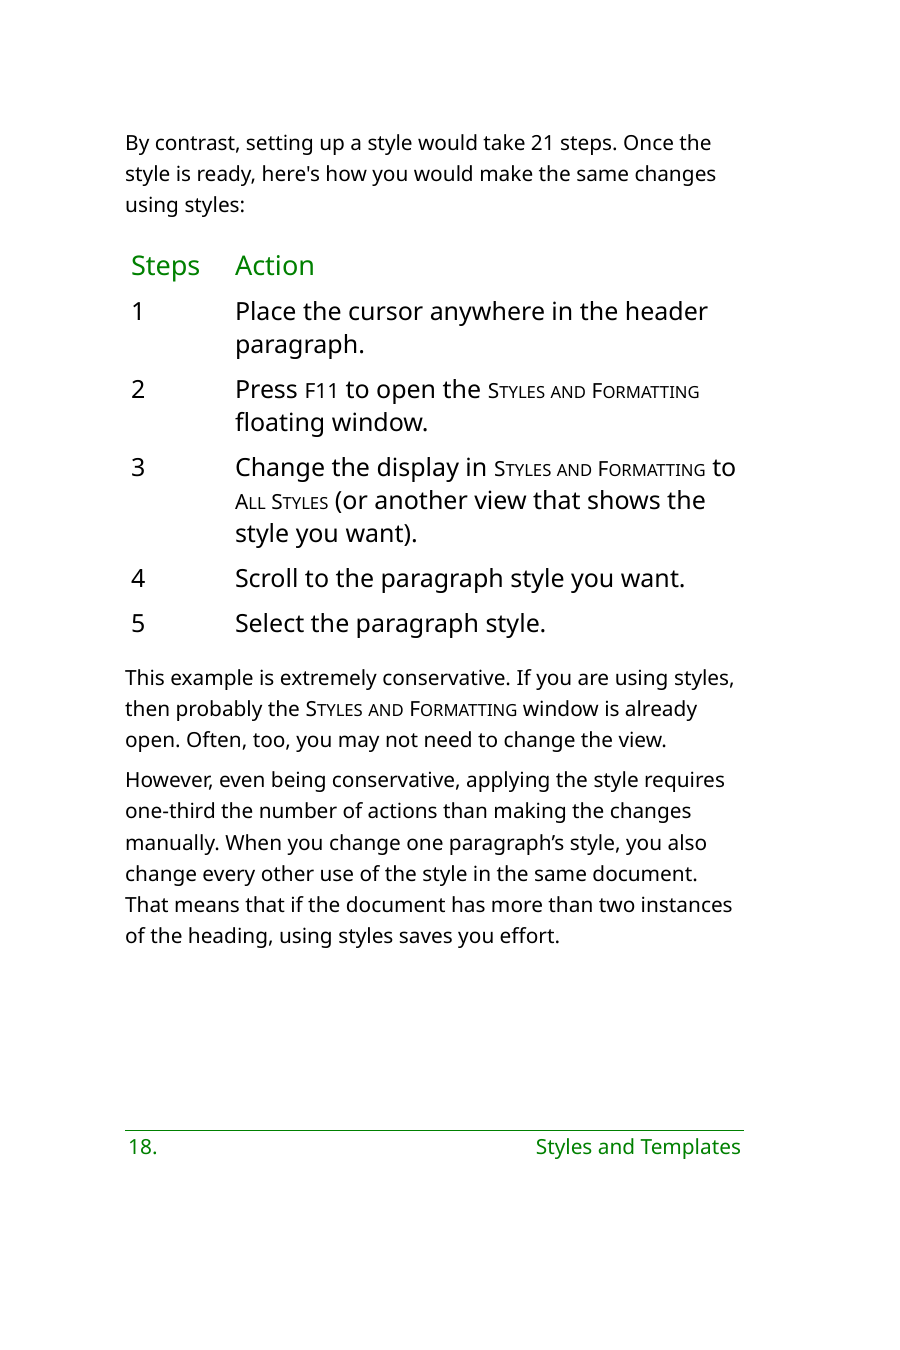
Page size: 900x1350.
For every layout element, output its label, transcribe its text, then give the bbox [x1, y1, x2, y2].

text By contrast, setting up a style would take 21 steps. Once the style is ready, here's how you would make the same changes using styles: [125, 125, 744, 219]
table_cell 1 [125, 288, 229, 366]
table_cell Scroll to the paragraph style you want. [229, 555, 744, 600]
table_header Steps [125, 243, 229, 287]
text This example is extremely conservative. If you are using styles, then probably the Styles and Formatting window is already open. Often, too, you may not need to change the view. [125, 660, 744, 754]
table_cell Select the paragraph style. [229, 600, 744, 645]
table_cell Place the cursor anywhere in the header paragraph. [229, 288, 744, 366]
table_cell 5 [125, 600, 229, 645]
table_cell 4 [125, 555, 229, 600]
table_header Action [229, 243, 744, 287]
text However, even being conservative, applying the style requires one-third the number of actions than making the changes manually. When you change one paragraph’s style, you also change every other use of the style in the same document. That means that if the document has more than two instances of the heading, using styles saves you effort. [125, 762, 744, 950]
table_cell Press F11 to open the Styles and Formatting floating window. [229, 366, 744, 444]
table_cell 3 [125, 444, 229, 555]
table_cell Change the display in Styles and Formatting to All Styles (or another view that shows the style you want). [229, 444, 744, 555]
table_cell 2 [125, 366, 229, 444]
